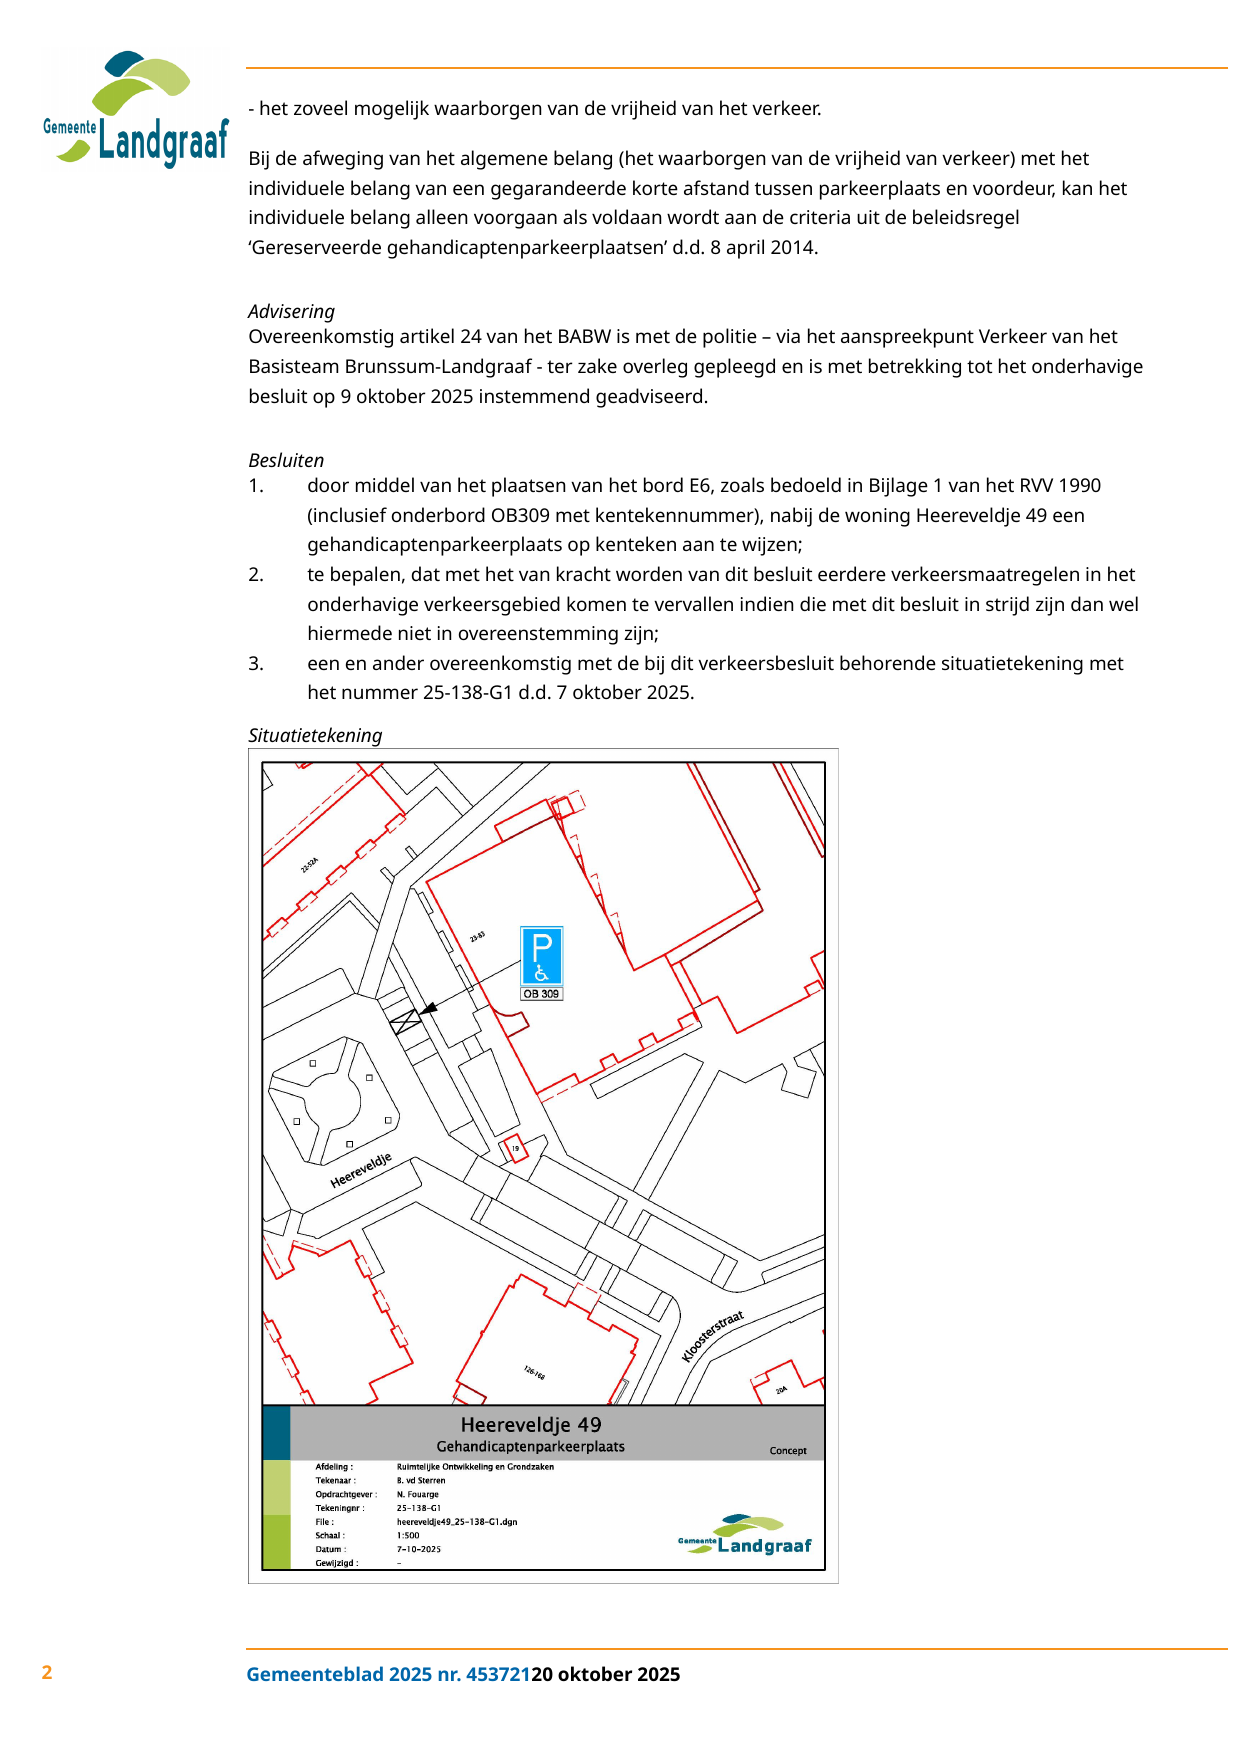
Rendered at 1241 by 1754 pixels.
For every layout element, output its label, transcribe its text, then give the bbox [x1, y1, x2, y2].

text Besluiten [248, 447, 1152, 472]
picture [41, 47, 231, 172]
picture [248, 748, 839, 1584]
text Situatietekening [248, 723, 1152, 748]
list door middel van het plaatsen van het bord E6, zoals bedoeld in Bijlage 1 van het RVV 1990 (inclusief onderbord OB309 met kentekennummer), nabij de woning Heereveldje 49 een gehandicaptenparkeerplaats op kenteken aan te wijzen; [248, 472, 1152, 557]
text Overeenkomstig artikel 24 van het BABW is met de politie – via het aanspreekpunt Verkeer van het Basisteam Brunssum-Landgraaf - ter zake overleg gepleegd en is met betrekking tot het onderhavige besluit op 9 oktober 2025 instemmend geadviseerd. [248, 324, 1152, 408]
text Advisering [248, 298, 1152, 324]
text Bij de afweging van het algemene belang (het waarborgen van de vrijheid van verkeer) met het individuele belang van een gegarandeerde korte afstand tussen parkeerplaats en voordeur, kan het individuele belang alleen voorgaan als voldaan wordt aan de criteria uit de beleidsregel ‘Gereserveerde gehandicaptenparkeerplaatsen’ d.d. 8 april 2014. [248, 145, 1152, 260]
list te bepalen, dat met het van kracht worden van dit besluit eerdere verkeersmaatregelen in het onderhavige verkeersgebied komen te vervallen indien die met dit besluit in strijd zijn dan wel hiermede niet in overeenstemming zijn; [248, 561, 1152, 646]
text - het zoveel mogelijk waarborgen van de vrijheid van het verkeer. [248, 95, 1152, 121]
list een en ander overeenkomstig met de bij dit verkeersbesluit behorende situatietekening met het nummer 25-138-G1 d.d. 7 oktober 2025. [248, 650, 1152, 705]
